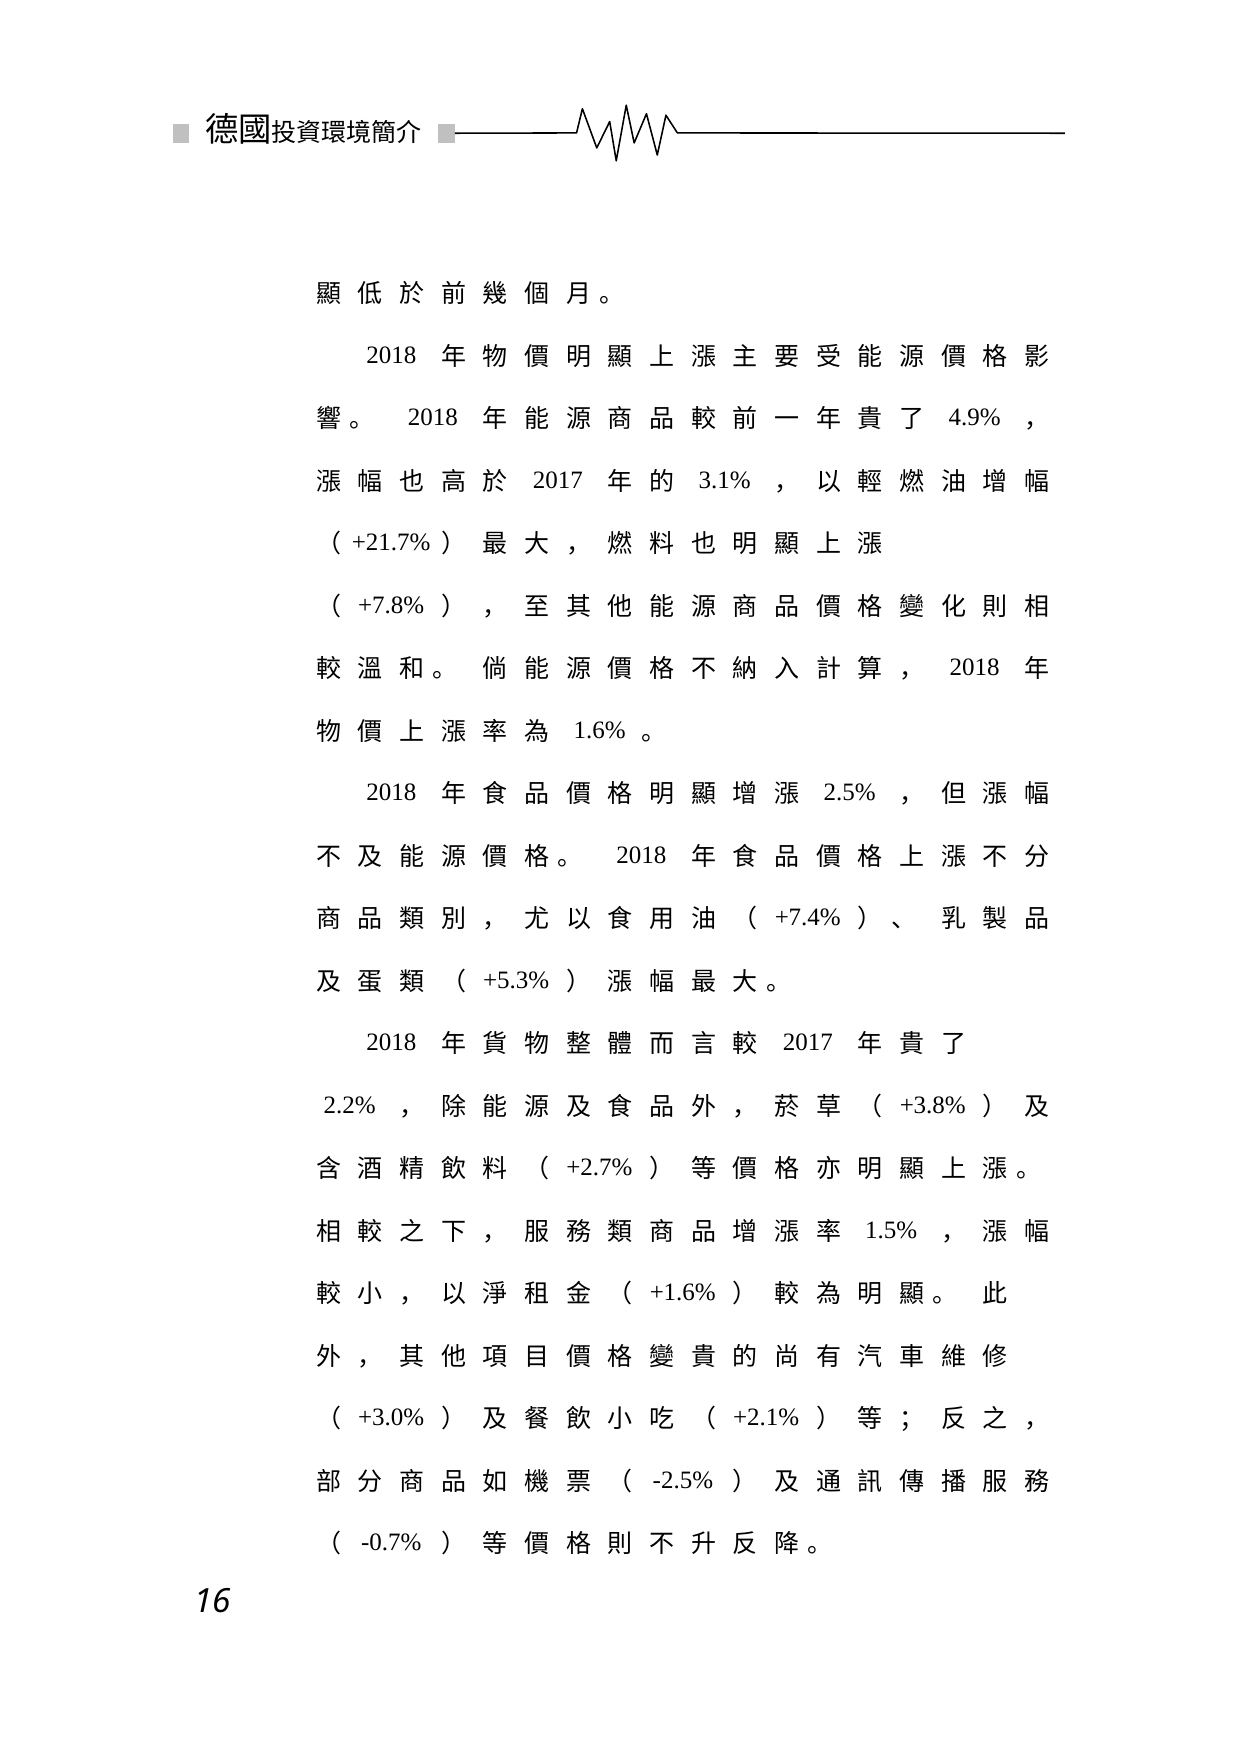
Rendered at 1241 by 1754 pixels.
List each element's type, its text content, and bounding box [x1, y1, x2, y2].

text 顯低於前幾個月。 [281, 250, 1058, 313]
text 2018年貨物整體而言較2017年貴了2.2%，除能源及食品外，菸草（+3.8%）及含酒精飲料（+2.7%）等價格亦明顯上漲。相較之下，服務類商品增漲率1.5%，漲幅較小，以淨租金（+1.6%）較為明顯。此外，其他項目價格變貴的尚有汽車維修（+3.0%）及餐飲小吃（+2.1%）等；反之，部分商品如機票（-2.5%）及通訊傳播服務（-0.7%）等價格則不升反降。 [281, 1000, 1058, 1563]
text 2018年物價明顯上漲主要受能源價格影響。2018年能源商品較前一年貴了4.9%，漲幅也高於2017年的3.1%，以輕燃油增幅（+21.7%）最大，燃料也明顯上漲（+7.8%），至其他能源商品價格變化則相較溫和。倘能源價格不納入計算，2018年物價上漲率為1.6%。 [281, 313, 1058, 750]
text 2018年食品價格明顯增漲2.5%，但漲幅不及能源價格。2018年食品價格上漲不分商品類別，尤以食用油（+7.4%）、乳製品及蛋類（+5.3%）漲幅最大。 [281, 750, 1058, 1000]
